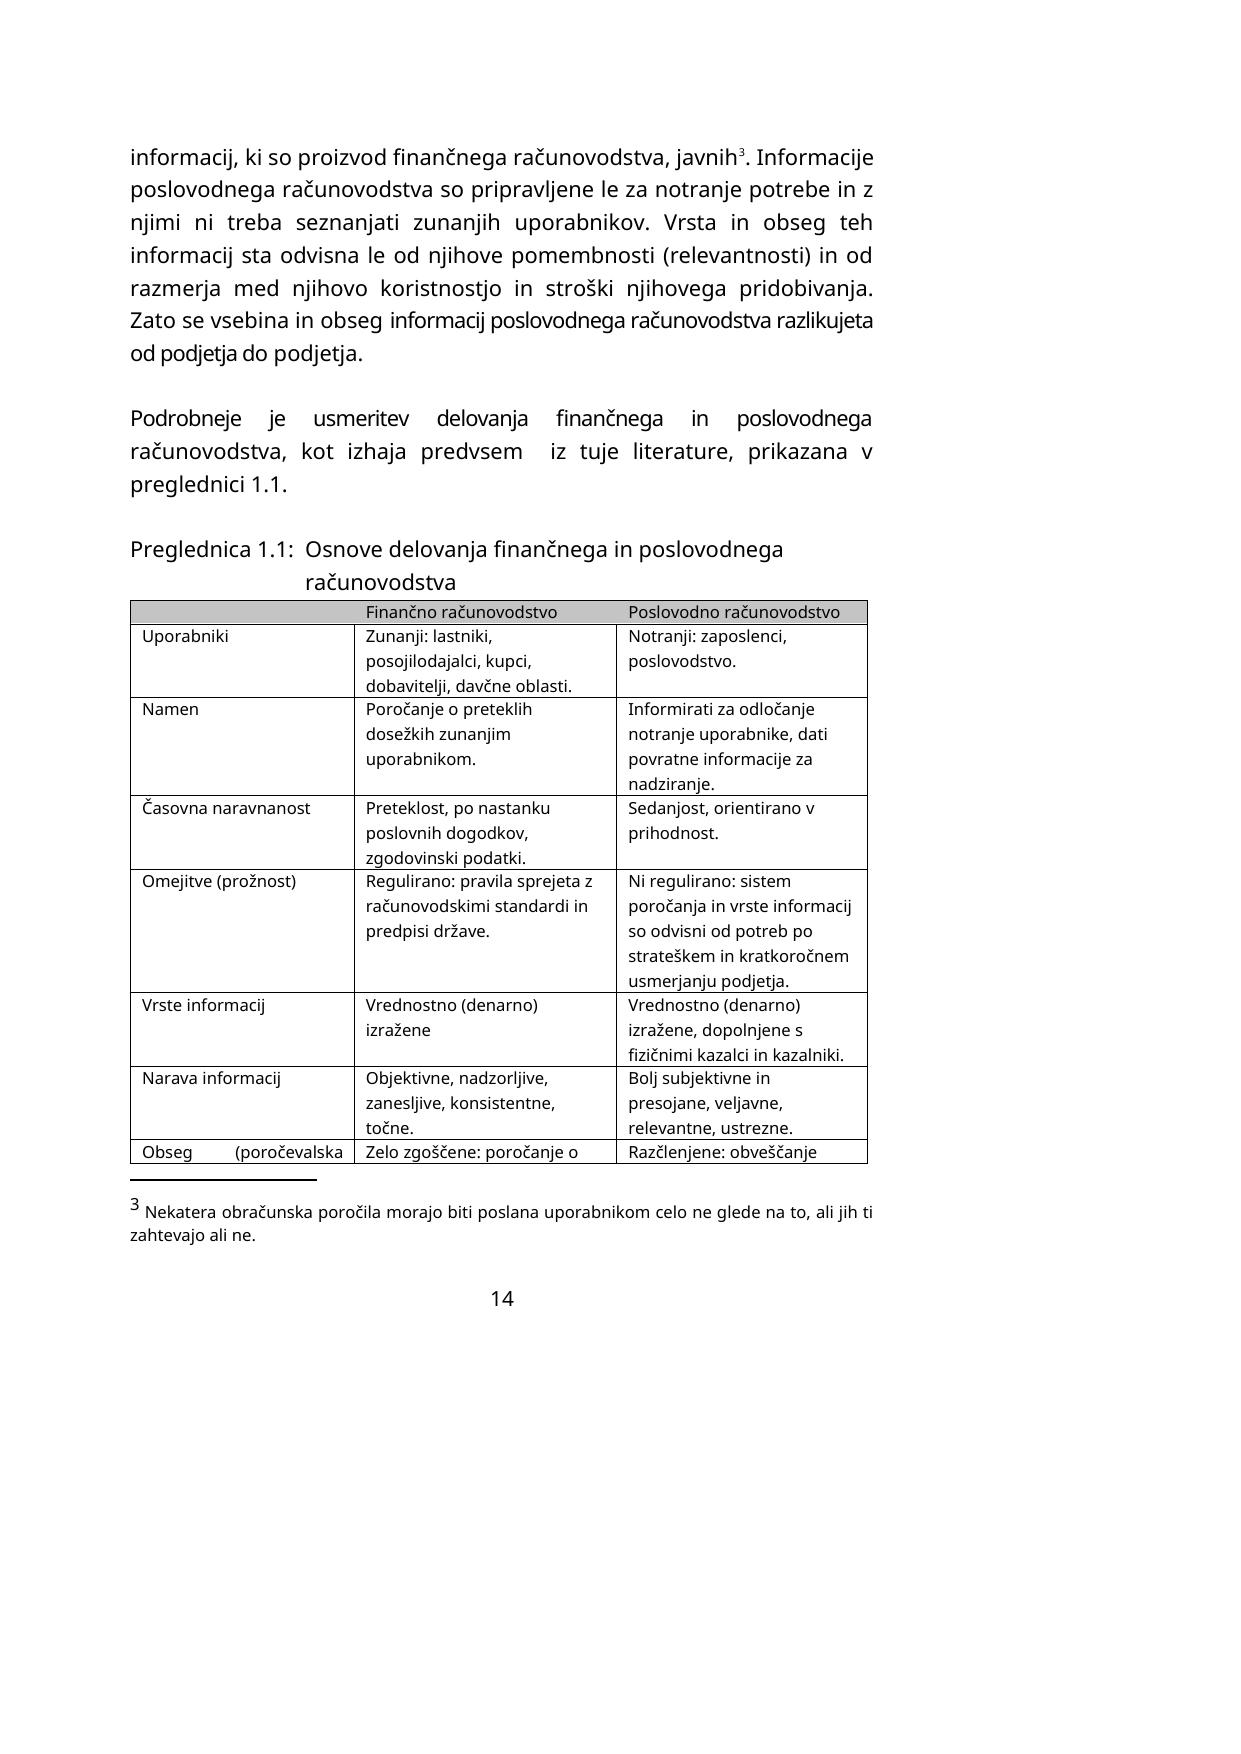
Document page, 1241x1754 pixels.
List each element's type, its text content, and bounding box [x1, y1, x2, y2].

table_cell Preteklost, po nastanku poslovnih dogodkov, zgodovinski podatki. [355, 796, 616, 869]
table_cell Poročanje o preteklih dosežkih zunanjim uporabnikom. [355, 698, 616, 795]
table_cell Vrednostno (denarno) izražene, dopolnjene s fizičnimi kazalci in kazalniki. [617, 993, 867, 1066]
table_cell Notranji: zaposlenci, poslovodstvo. [617, 625, 867, 697]
table_cell Zelo zgoščene: poročanje o [355, 1140, 616, 1163]
table_cell Obseg (poročevalska [131, 1140, 354, 1163]
table_header Poslovodno računovodstvo [617, 601, 867, 623]
table_cell Razčlenjene: obveščanje [617, 1140, 867, 1163]
table_cell Narava informacij [131, 1067, 354, 1139]
table_cell Informirati za odločanje notranje uporabnike, dati povratne informacije za nadziranje. [617, 698, 867, 795]
text Nekatera obračunska poročila morajo biti poslana uporabnikom celo ne glede na to, ali jih ti zahtevajo ali ne. [130, 1192, 874, 1246]
table_cell Ni regulirano: sistem poročanja in vrste informacij so odvisni od potreb po strateškem in kratkoročnem usmerjanju podjetja. [617, 870, 867, 992]
table_header Finančno računovodstvo [354, 601, 617, 623]
text informacij, ki so proizvod finančnega računovodstva, javnih. Informacije poslovodnega računovodstva so pripravljene le za notranje potrebe in z njimi ni treba seznanjati zunanjih uporabnikov. Vrsta in obseg teh informacij sta odvisna le od njihove pomembnosti (relevantnosti) in od razmerja med njihovo koristnostjo in stroški njihovega pridobivanja. Zato se vsebina in obseg informacij poslovodnega računovodstva razlikujeta od podjetja do podjetja. [130, 142, 874, 368]
table_cell Zunanji: lastniki, posojilodajalci, kupci, dobavitelji, davčne oblasti. [355, 625, 616, 697]
table_cell Objektivne, nadzorljive, zanesljive, konsistentne, točne. [355, 1067, 616, 1139]
table_cell Časovna naravnanost [131, 796, 354, 869]
table_cell Vrste informacij [131, 993, 354, 1066]
table_cell Uporabniki [131, 625, 354, 697]
table_cell Regulirano: pravila sprejeta z računovodskimi standardi in predpisi države. [355, 870, 616, 992]
table_cell Omejitve (prožnost) [131, 870, 354, 992]
text Podrobneje je usmeritev delovanja finančnega in poslovodnega računovodstva, kot izhaja predvsem iz tuje literature, prikazana v preglednici 1.1. [130, 403, 874, 499]
table_header [131, 601, 354, 623]
table_cell Namen [131, 698, 354, 795]
table_cell Vrednostno (denarno) izražene [355, 993, 616, 1066]
table_cell Sedanjost, orientirano v prihodnost. [617, 796, 867, 869]
table_cell Bolj subjektivne in presojane, veljavne, relevantne, ustrezne. [617, 1067, 867, 1139]
text Preglednica 1.1: Osnove delovanja finančnega in poslovodnega računovodstva [130, 534, 874, 597]
